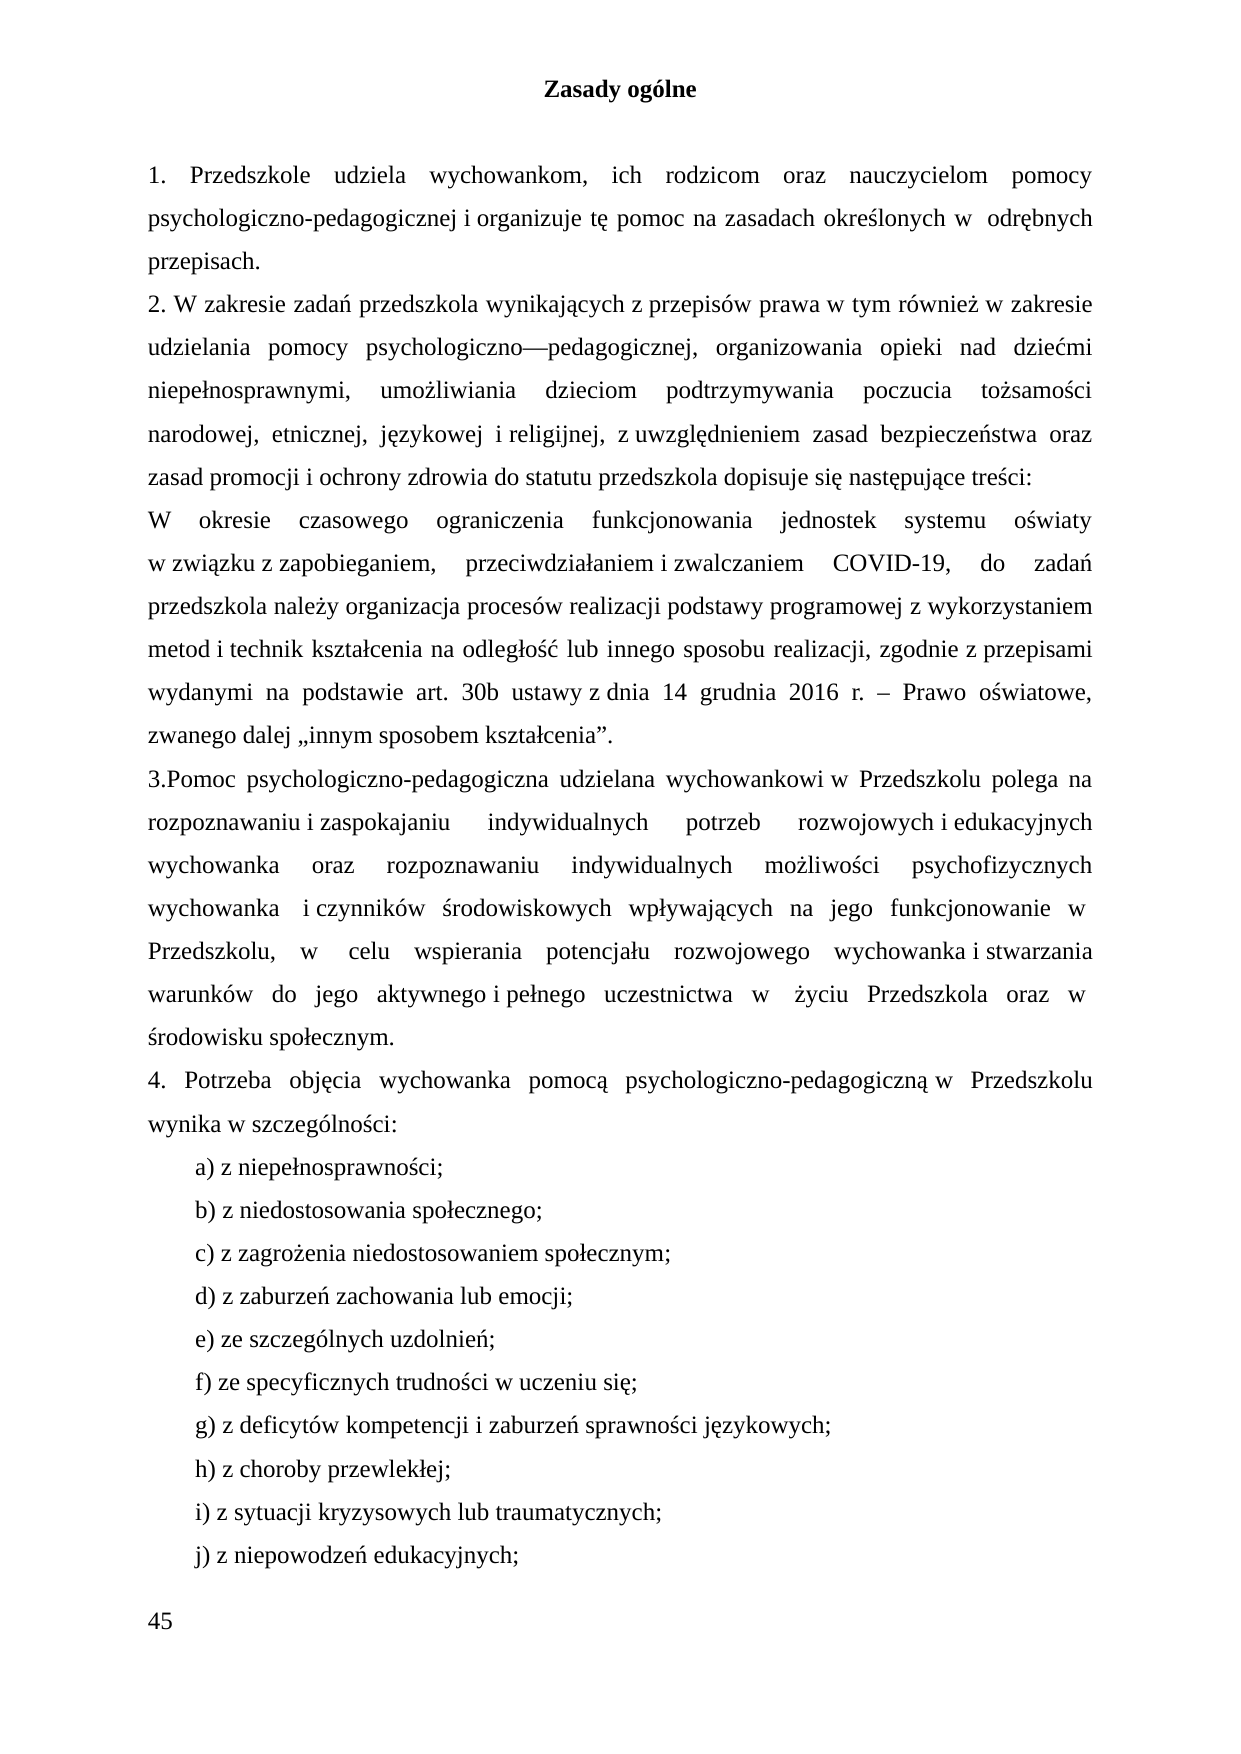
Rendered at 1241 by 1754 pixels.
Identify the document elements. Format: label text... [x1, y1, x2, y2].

text i) z sytuacji kryzysowych lub traumatycznych; [195, 1497, 1093, 1526]
text 4. Potrzeba objęcia wychowanka pomocą psychologiczno-pedagogiczną w Przedszkolu wynika w szczególności: [148, 1066, 1093, 1137]
text d) z zaburzeń zachowania lub emocji; [195, 1281, 1093, 1310]
text a) z niepełnosprawności; [195, 1152, 1093, 1181]
text 2. W zakresie zadań przedszkola wynikających z przepisów prawa w tym również w zakresie udzielania pomocy psychologiczno—pedagogicznej, organizowania opieki nad dziećmi niepełnosprawnymi, umożliwiania dzieciom podtrzymywania poczucia tożsamości narodowej, etnicznej, językowej i religijnej, z uwzględnieniem zasad bezpieczeństwa oraz zasad promocji i ochrony zdrowia do statutu przedszkola dopisuje się następujące treści: [148, 289, 1093, 491]
text b) z niedostosowania społecznego; [195, 1195, 1093, 1224]
text g) z deficytów kompetencji i zaburzeń sprawności językowych; [195, 1411, 1093, 1439]
text 3.Pomoc psychologiczno-pedagogiczna udzielana wychowankowi w Przedszkolu polega na rozpoznawaniu i zaspokajaniu indywidualnych potrzeb rozwojowych i edukacyjnych wychowanka oraz rozpoznawaniu indywidualnych możliwości psychofizycznych wychowanka i czynników środowiskowych wpływających na jego funkcjonowanie w Przedszkolu, w celu wspierania potencjału rozwojowego wychowanka i stwarzania warunków do jego aktywnego i pełnego uczestnictwa w życiu Przedszkola oraz w środowisku społecznym. [148, 764, 1093, 1051]
text c) z zagrożenia niedostosowaniem społecznym; [195, 1238, 1093, 1267]
text h) z choroby przewlekłej; [195, 1454, 1093, 1482]
text Zasady ogólne [148, 74, 1093, 102]
text j) z niepowodzeń edukacyjnych; [195, 1540, 1093, 1569]
text 1. Przedszkole udziela wychowankom, ich rodzicom oraz nauczycielom pomocy psychologiczno-pedagogicznej i organizuje tę pomoc na zasadach określonych w odrębnych przepisach. [148, 160, 1093, 275]
text W okresie czasowego ograniczenia funkcjonowania jednostek systemu oświaty w związku z zapobieganiem, przeciwdziałaniem i zwalczaniem COVID-19, do zadań przedszkola należy organizacja procesów realizacji podstawy programowej z wykorzystaniem metod i technik kształcenia na odległość lub innego sposobu realizacji, zgodnie z przepisami wydanymi na podstawie art. 30b ustawy z dnia 14 grudnia 2016 r. – Prawo oświatowe, zwanego dalej „innym sposobem kształcenia”. [148, 505, 1093, 749]
text f) ze specyficznych trudności w uczeniu się; [195, 1367, 1093, 1396]
text e) ze szczególnych uzdolnień; [195, 1324, 1093, 1353]
